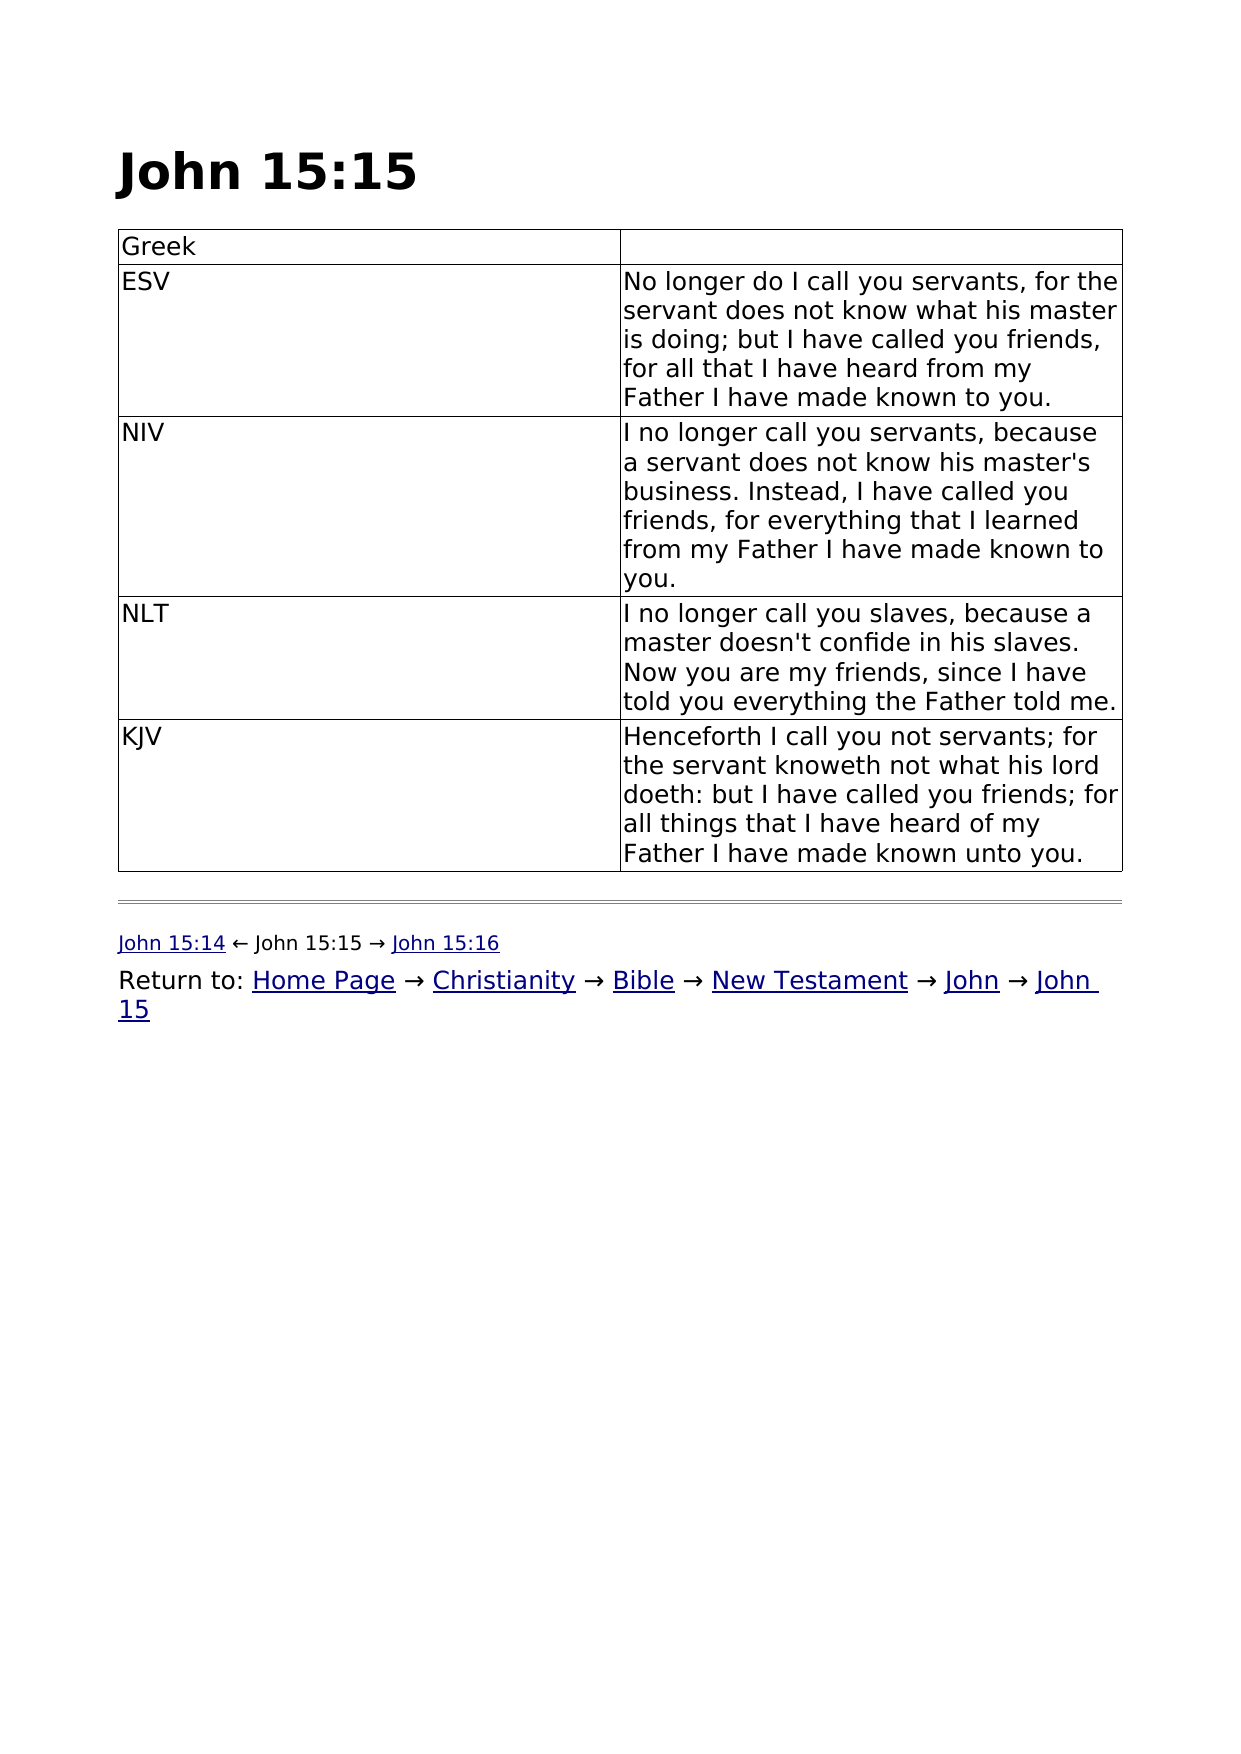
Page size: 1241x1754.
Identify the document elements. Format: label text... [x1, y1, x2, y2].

table_cell I no longer call you servants, because a servant does not know his master's business. Instead, I have called you friends, for everything that I learned from my Father I have made known to you. [621, 417, 1122, 596]
table_cell Henceforth I call you not servants; for the servant knoweth not what his lord doeth: but I have called you friends; for all things that I have heard of my Father I have made known unto you. [621, 720, 1122, 871]
table_cell I no longer call you slaves, because a master doesn't confide in his slaves. Now you are my friends, since I have told you everything the Father told me. [621, 597, 1122, 719]
table_cell ESV [119, 265, 620, 416]
table_header Greek [119, 230, 620, 264]
table_cell NIV [119, 417, 620, 596]
table_cell NLT [119, 597, 620, 719]
table_cell KJV [119, 720, 620, 871]
text Return to: Home Page → Christianity → Bible → New Testament → John → John 15 [118, 966, 1122, 1024]
text John 15:14 ← John 15:15 → John 15:16 [118, 932, 1122, 966]
subtitle John 15:15 [118, 143, 1122, 201]
table_header [621, 230, 1122, 264]
table_cell No longer do I call you servants, for the servant does not know what his master is doing; but I have called you friends, for all that I have heard from my Father I have made known to you. [621, 265, 1122, 416]
